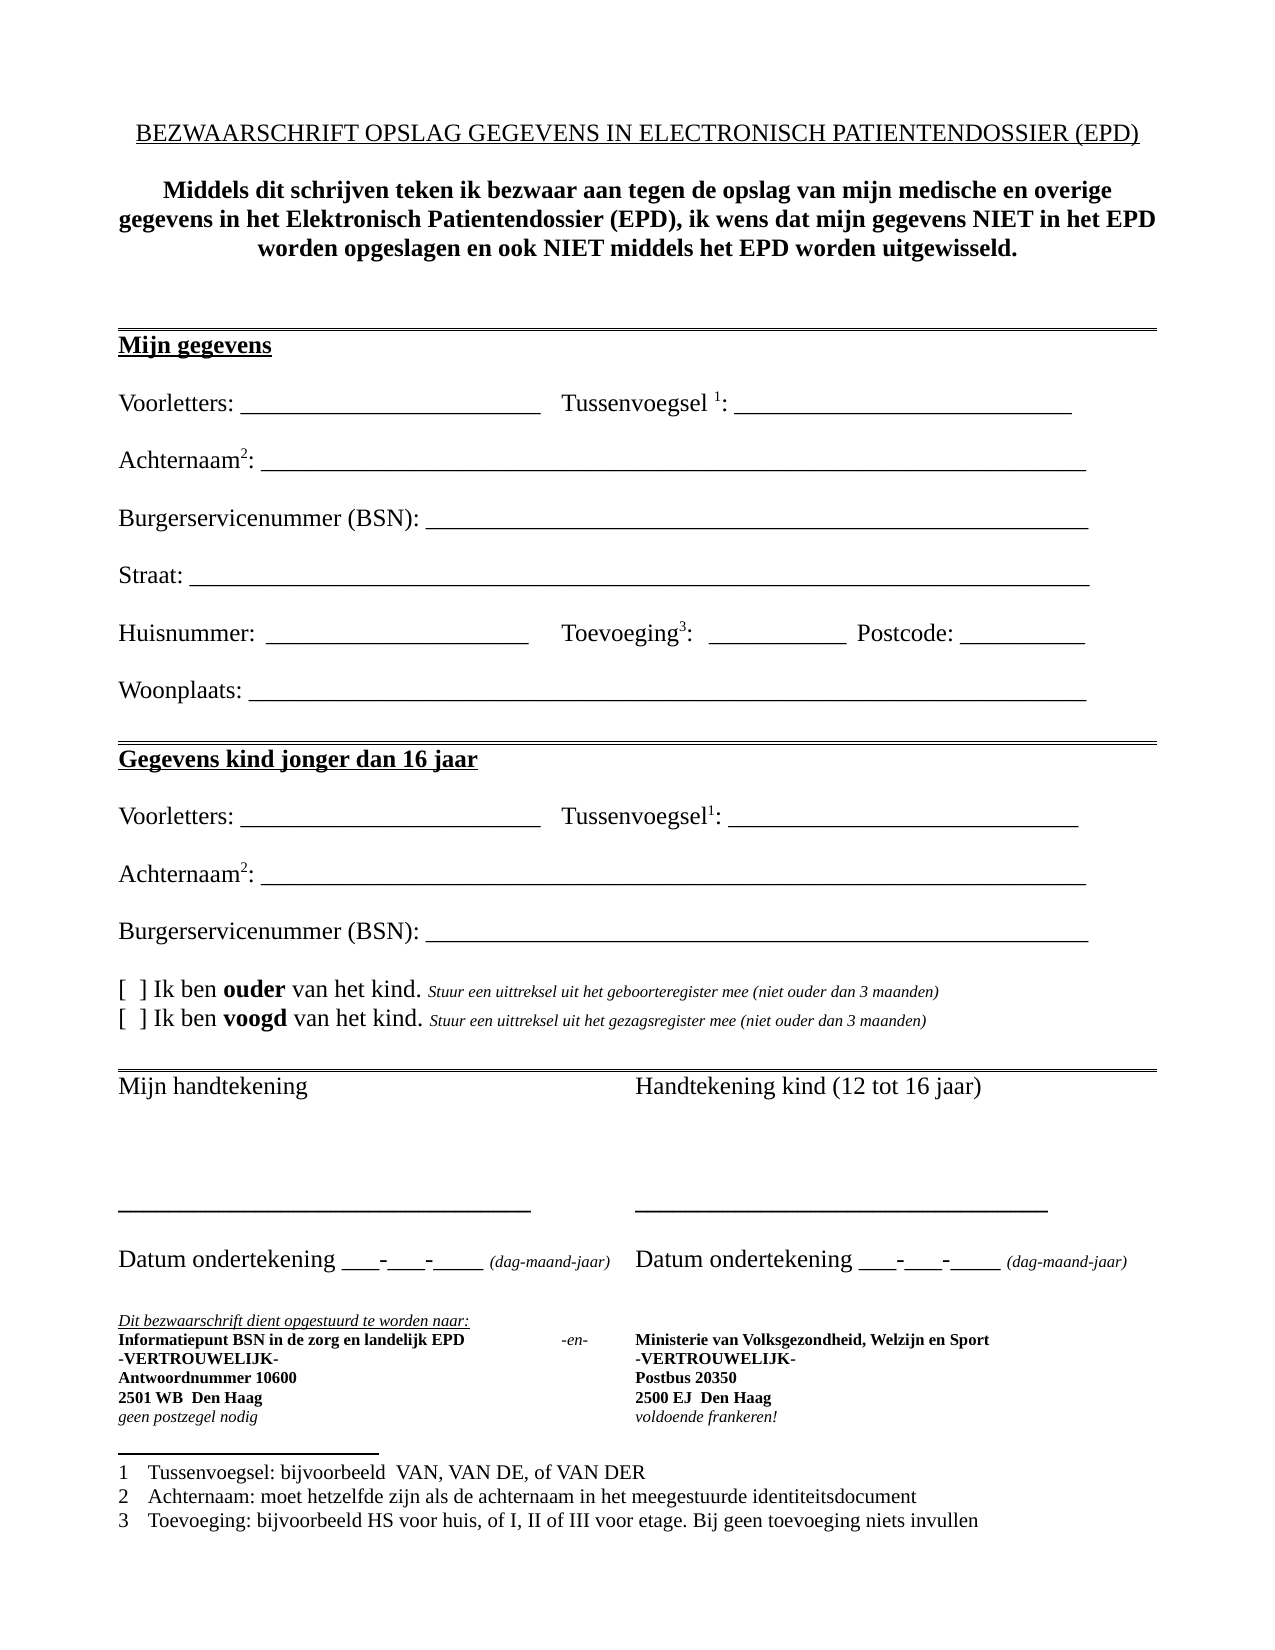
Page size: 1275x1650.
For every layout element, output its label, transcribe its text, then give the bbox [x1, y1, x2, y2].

text Woonplaats: ___________________________________________________________________ [118, 675, 1157, 704]
text Achternaam: moet hetzelfde zijn als de achternaam in het meegestuurde identiteitsdocument [118, 1484, 1157, 1508]
text Straat: ________________________________________________________________________ [118, 560, 1157, 589]
text [ ] Ik ben voogd van het kind. Stuur een uittreksel uit het gezagsregister mee (niet ouder dan 3 maanden) [118, 1003, 1157, 1031]
text Burgerservicenummer (BSN): _____________________________________________________ [118, 503, 1157, 532]
text Gegevens kind jonger dan 16 jaar [118, 745, 1157, 773]
text Mijn gegevens [118, 331, 1157, 359]
text Burgerservicenummer (BSN): _____________________________________________________ [118, 916, 1157, 945]
text Achternaam2: __________________________________________________________________ [118, 859, 1157, 888]
text _________________________________ _________________________________ [118, 1186, 1157, 1215]
text Toevoeging: bijvoorbeeld HS voor huis, of I, II of III voor etage. Bij geen toevoeging niets invullen [118, 1508, 1157, 1532]
text Mijn handtekening Handtekening kind (12 tot 16 jaar) [118, 1072, 1157, 1100]
text Voorletters: ________________________ Tussenvoegsel1: ____________________________ [118, 801, 1157, 830]
text geen postzegel nodig voldoende frankeren! [118, 1407, 1157, 1426]
text Middels dit schrijven teken ik bezwaar aan tegen de opslag van mijn medische en overige gegevens in het Elektronisch Patientendossier (EPD), ik wens dat mijn gegevens NIET in het EPD worden opgeslagen en ook NIET middels het EPD worden uitgewisseld. [118, 176, 1157, 262]
text Informatiepunt BSN in de zorg en landelijk EPD -en- Ministerie van Volksgezondheid, Welzijn en Sport [118, 1330, 1157, 1349]
text [ ] Ik ben ouder van het kind. Stuur een uittreksel uit het geboorteregister mee (niet ouder dan 3 maanden) [118, 974, 1157, 1003]
text Huisnummer: _____________________ Toevoeging: ___________ Postcode: __________ [118, 618, 1157, 647]
text Voorletters: ________________________ Tussenvoegsel : ___________________________ [118, 388, 1157, 417]
text Dit bezwaarschrift dient opgestuurd te worden naar: [118, 1311, 1157, 1330]
text 2501 WB Den Haag 2500 EJ Den Haag [118, 1387, 1157, 1407]
text Datum ondertekening ___-___-____ (dag-maand-jaar) Datum ondertekening ___-___-____ (dag-maand-jaar) [118, 1244, 1157, 1272]
text -VERTROUWELIJK- -VERTROUWELIJK- [118, 1349, 1157, 1368]
text Tussenvoegsel: bijvoorbeeld VAN, VAN DE, of VAN DER [118, 1460, 1157, 1484]
text Achternaam: __________________________________________________________________ [118, 445, 1157, 474]
text BEZWAARSCHRIFT OPSLAG GEGEVENS IN ELECTRONISCH PATIENTENDOSSIER (EPD) [118, 118, 1157, 147]
text Antwoordnummer 10600 Postbus 20350 [118, 1368, 1157, 1387]
